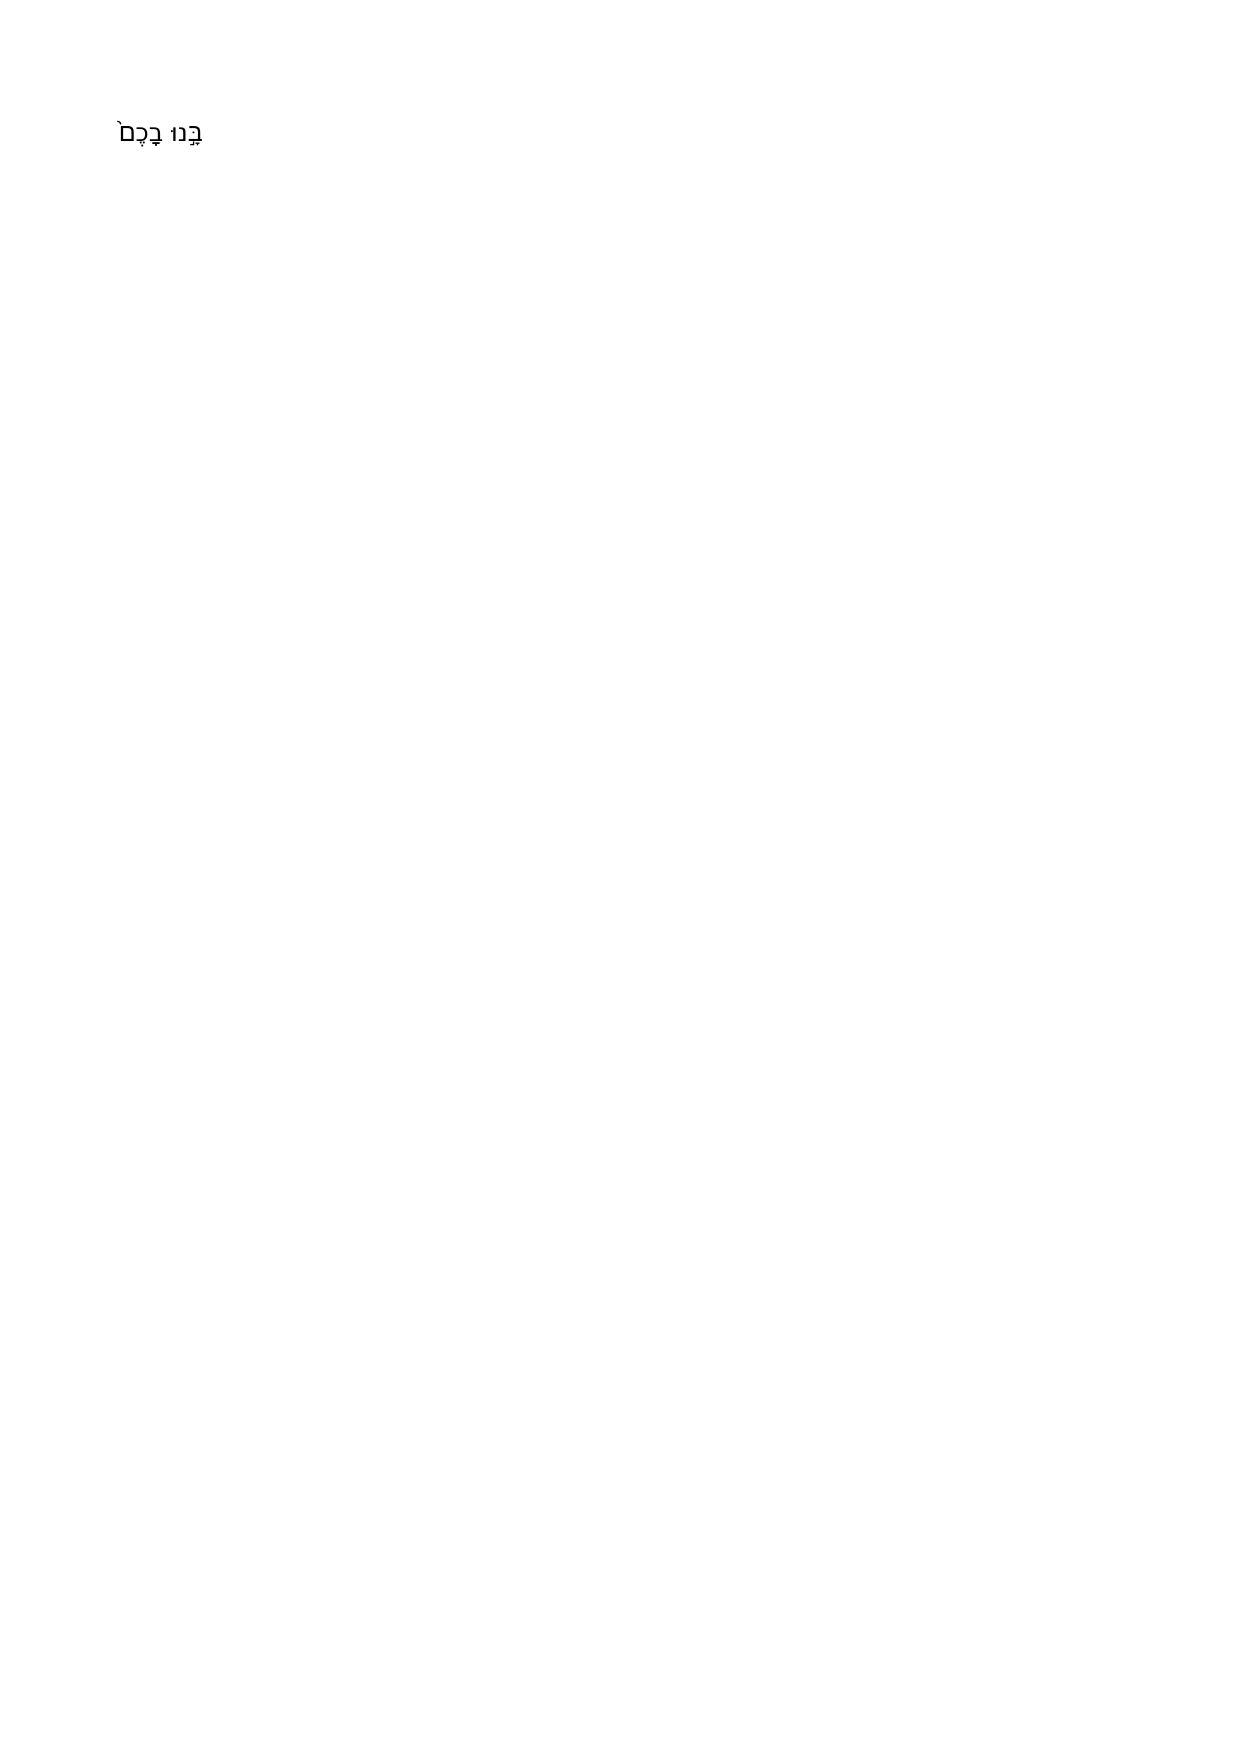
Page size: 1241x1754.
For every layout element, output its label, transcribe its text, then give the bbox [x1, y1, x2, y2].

text בָּ֣נוּ בָכֶם֙ [118, 118, 1122, 147]
